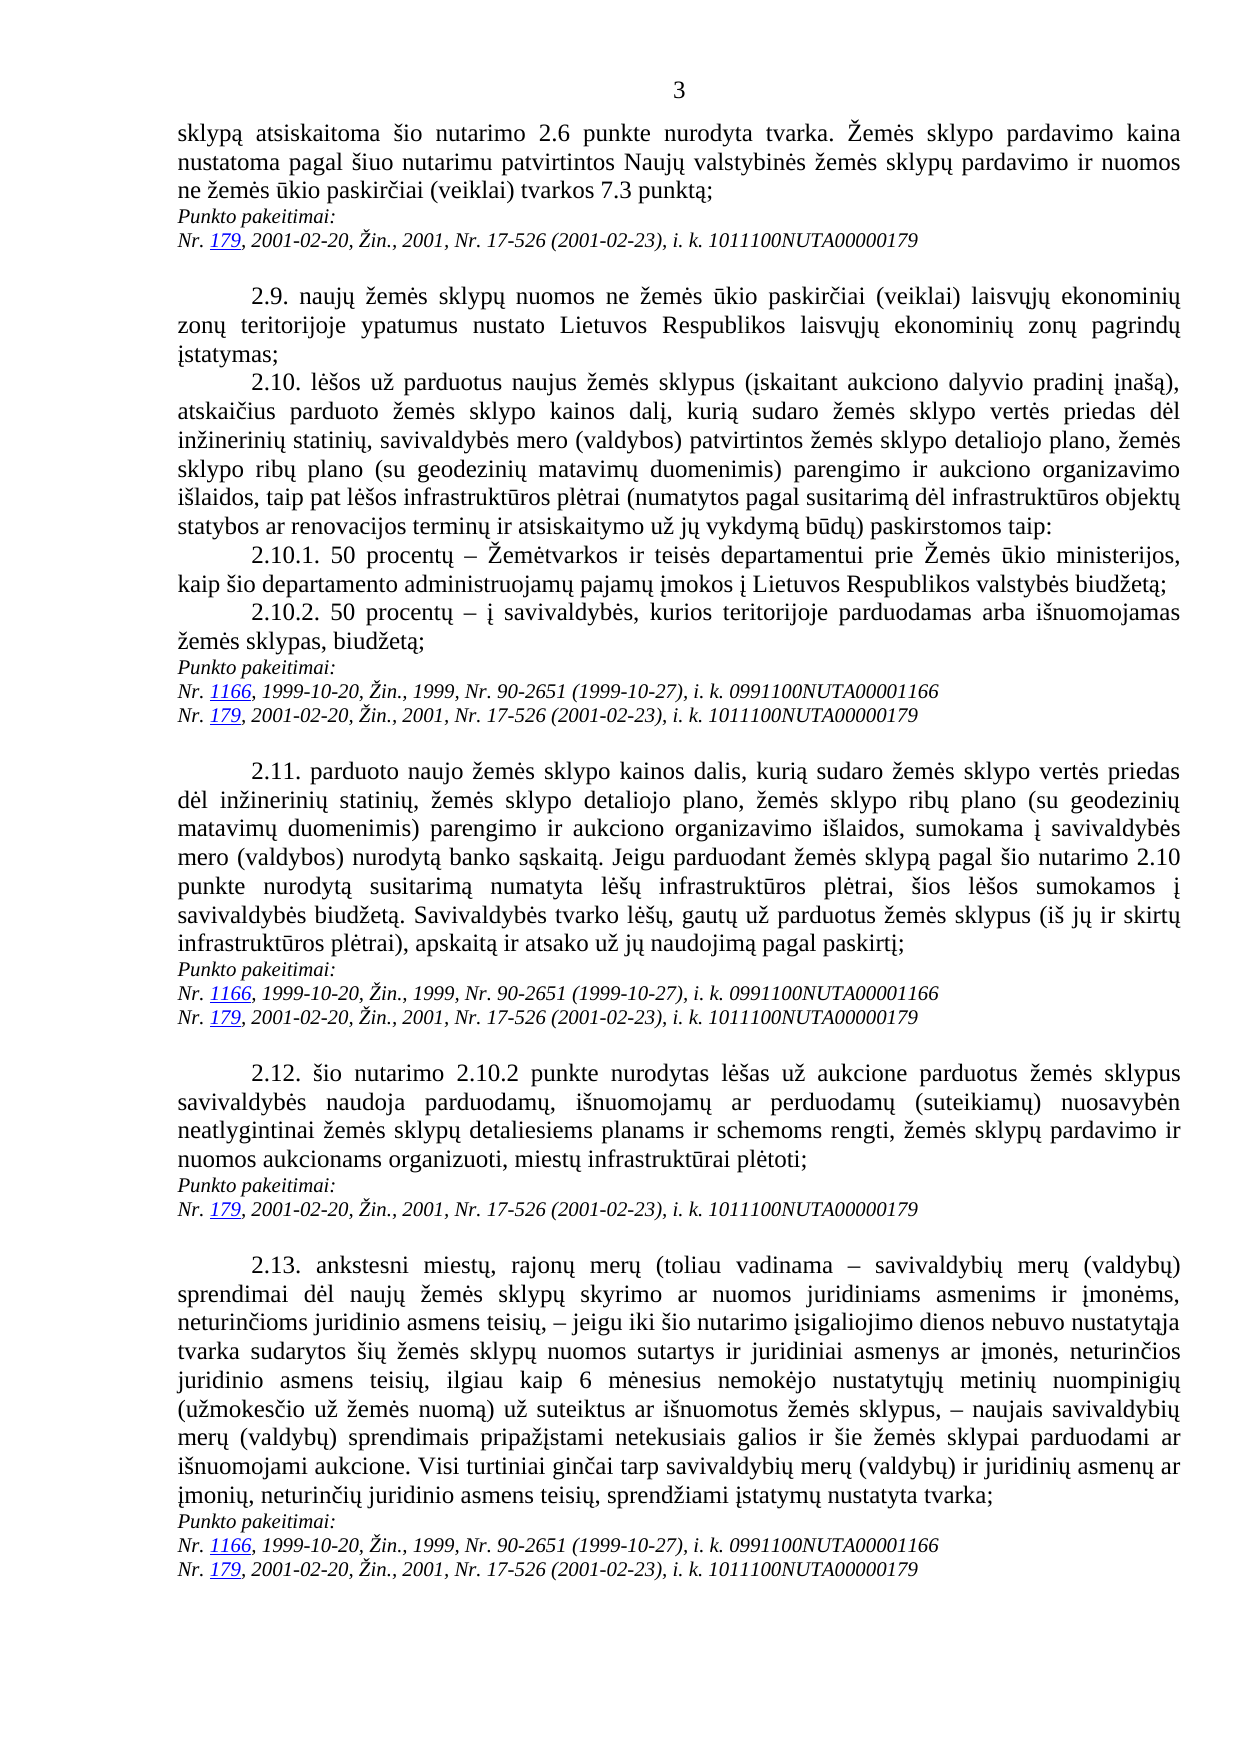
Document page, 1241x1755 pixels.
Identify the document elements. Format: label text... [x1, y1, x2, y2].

text Nr. 1166, 1999-10-20, Žin., 1999, Nr. 90-2651 (1999-10-27), i. k. 0991100NUTA00001166 [177, 679, 1181, 703]
text sklypą atsiskaitoma šio nutarimo 2.6 punkte nurodyta tvarka. Žemės sklypo pardavimo kaina nustatoma pagal šiuo nutarimu patvirtintos Naujų valstybinės žemės sklypų pardavimo ir nuomos ne žemės ūkio paskirčiai (veiklai) tvarkos 7.3 punktą; [177, 118, 1181, 204]
text Punkto pakeitimai: [177, 1509, 1181, 1533]
text Nr. 179, 2001-02-20, Žin., 2001, Nr. 17-526 (2001-02-23), i. k. 1011100NUTA00000179 [177, 1005, 1181, 1029]
text 2.10.1. 50 procentų – Žemėtvarkos ir teisės departamentui prie Žemės ūkio ministerijos, kaip šio departamento administruojamų pajamų įmokos į Lietuvos Respublikos valstybės biudžetą; [177, 540, 1181, 597]
text Punkto pakeitimai: [177, 655, 1181, 679]
text 2.10. lėšos už parduotus naujus žemės sklypus (įskaitant aukciono dalyvio pradinį įnašą), atskaičius parduoto žemės sklypo kainos dalį, kurią sudaro žemės sklypo vertės priedas dėl inžinerinių statinių, savivaldybės mero (valdybos) patvirtintos žemės sklypo detaliojo plano, žemės sklypo ribų plano (su geodezinių matavimų duomenimis) parengimo ir aukciono organizavimo išlaidos, taip pat lėšos infrastruktūros plėtrai (numatytos pagal susitarimą dėl infrastruktūros objektų statybos ar renovacijos terminų ir atsiskaitymo už jų vykdymą būdų) paskirstomos taip: [177, 367, 1181, 540]
text Punkto pakeitimai: [177, 204, 1181, 228]
text Punkto pakeitimai: [177, 957, 1181, 981]
text Nr. 1166, 1999-10-20, Žin., 1999, Nr. 90-2651 (1999-10-27), i. k. 0991100NUTA00001166 [177, 981, 1181, 1005]
text Nr. 179, 2001-02-20, Žin., 2001, Nr. 17-526 (2001-02-23), i. k. 1011100NUTA00000179 [177, 703, 1181, 727]
text 2.13. ankstesni miestų, rajonų merų (toliau vadinama – savivaldybių merų (valdybų) sprendimai dėl naujų žemės sklypų skyrimo ar nuomos juridiniams asmenims ir įmonėms, neturinčioms juridinio asmens teisių, – jeigu iki šio nutarimo įsigaliojimo dienos nebuvo nustatytąja tvarka sudarytos šių žemės sklypų nuomos sutartys ir juridiniai asmenys ar įmonės, neturinčios juridinio asmens teisių, ilgiau kaip 6 mėnesius nemokėjo nustatytųjų metinių nuompinigių (užmokesčio už žemės nuomą) už suteiktus ar išnuomotus žemės sklypus, – naujais savivaldybių merų (valdybų) sprendimais pripažįstami netekusiais galios ir šie žemės sklypai parduodami ar išnuomojami aukcione. Visi turtiniai ginčai tarp savivaldybių merų (valdybų) ir juridinių asmenų ar įmonių, neturinčių juridinio asmens teisių, sprendžiami įstatymų nustatyta tvarka; [177, 1250, 1181, 1509]
text 2.9. naujų žemės sklypų nuomos ne žemės ūkio paskirčiai (veiklai) laisvųjų ekonominių zonų teritorijoje ypatumus nustato Lietuvos Respublikos laisvųjų ekonominių zonų pagrindų įstatymas; [177, 281, 1181, 367]
text 2.12. šio nutarimo 2.10.2 punkte nurodytas lėšas už aukcione parduotus žemės sklypus savivaldybės naudoja parduodamų, išnuomojamų ar perduodamų (suteikiamų) nuosavybėn neatlygintinai žemės sklypų detaliesiems planams ir schemoms rengti, žemės sklypų pardavimo ir nuomos aukcionams organizuoti, miestų infrastruktūrai plėtoti; [177, 1058, 1181, 1173]
text Nr. 179, 2001-02-20, Žin., 2001, Nr. 17-526 (2001-02-23), i. k. 1011100NUTA00000179 [177, 1557, 1181, 1581]
text 2.10.2. 50 procentų – į savivaldybės, kurios teritorijoje parduodamas arba išnuomojamas žemės sklypas, biudžetą; [177, 597, 1181, 655]
text Nr. 179, 2001-02-20, Žin., 2001, Nr. 17-526 (2001-02-23), i. k. 1011100NUTA00000179 [177, 1197, 1181, 1221]
text Nr. 1166, 1999-10-20, Žin., 1999, Nr. 90-2651 (1999-10-27), i. k. 0991100NUTA00001166 [177, 1533, 1181, 1557]
text 2.11. parduoto naujo žemės sklypo kainos dalis, kurią sudaro žemės sklypo vertės priedas dėl inžinerinių statinių, žemės sklypo detaliojo plano, žemės sklypo ribų plano (su geodezinių matavimų duomenimis) parengimo ir aukciono organizavimo išlaidos, sumokama į savivaldybės mero (valdybos) nurodytą banko sąskaitą. Jeigu parduodant žemės sklypą pagal šio nutarimo 2.10 punkte nurodytą susitarimą numatyta lėšų infrastruktūros plėtrai, šios lėšos sumokamos į savivaldybės biudžetą. Savivaldybės tvarko lėšų, gautų už parduotus žemės sklypus (iš jų ir skirtų infrastruktūros plėtrai), apskaitą ir atsako už jų naudojimą pagal paskirtį; [177, 756, 1181, 957]
text Nr. 179, 2001-02-20, Žin., 2001, Nr. 17-526 (2001-02-23), i. k. 1011100NUTA00000179 [177, 228, 1181, 252]
text Punkto pakeitimai: [177, 1173, 1181, 1197]
